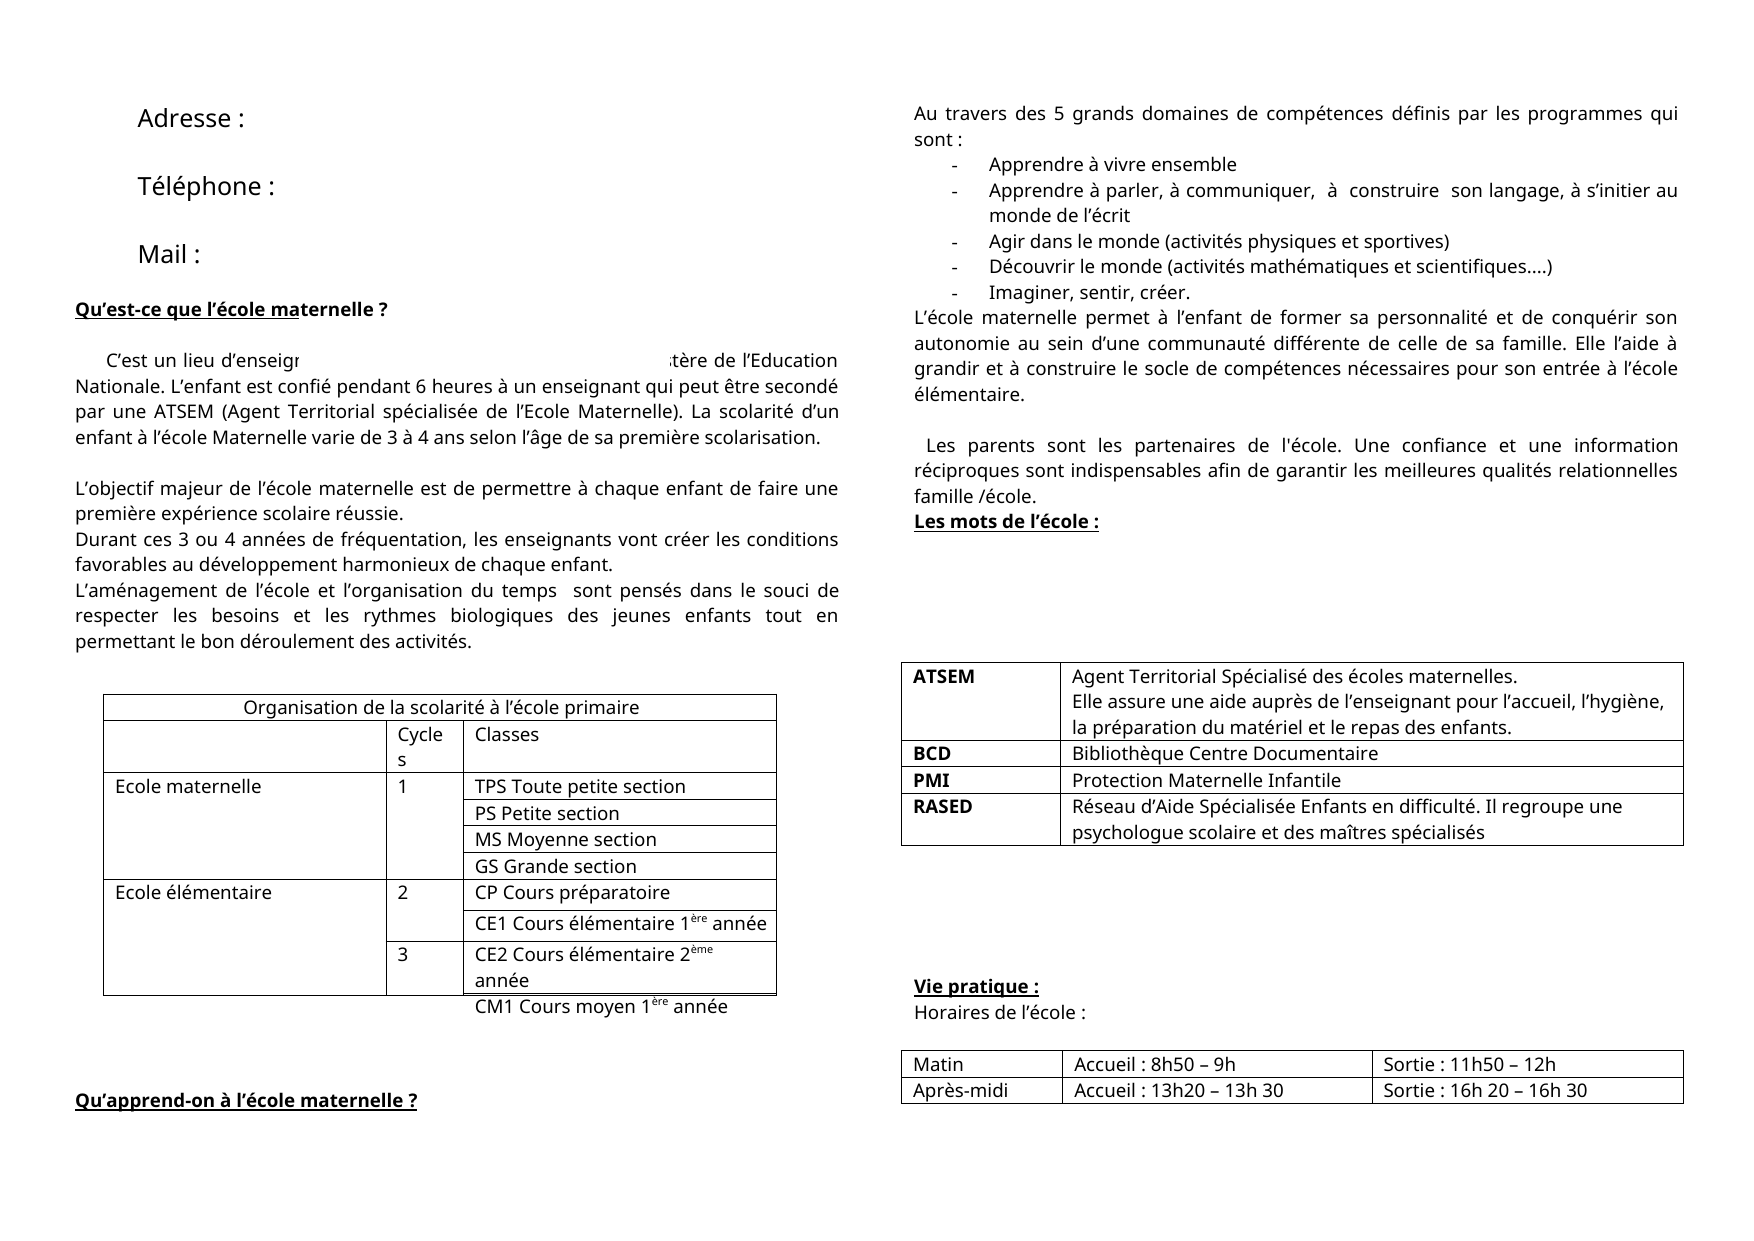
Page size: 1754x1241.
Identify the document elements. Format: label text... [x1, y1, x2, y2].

list Découvrir le monde (activités mathématiques et scientifiques....) [951, 254, 1679, 279]
table_cell Réseau d’Aide Spécialisée Enfants en difficulté. Il regroupe une psychologue scolaire et des maîtres spécialisés [1061, 794, 1683, 845]
table_cell CE1 Cours élémentaire 1ère année [464, 911, 776, 941]
table_cell BCD [902, 741, 1060, 766]
text Téléphone : [137, 169, 840, 203]
text Les mots de l’école : [914, 509, 1679, 534]
text Vie pratique : [914, 973, 1679, 999]
table_cell Ecole élémentaire [104, 880, 386, 995]
table_cell PMI [902, 767, 1060, 793]
table_cell CP Cours préparatoire [464, 880, 776, 909]
table_cell Protection Maternelle Infantile [1061, 767, 1683, 793]
text Adresse : [137, 101, 840, 134]
table_cell 1 [387, 773, 463, 878]
table_cell CE2 Cours élémentaire 2ème année [464, 942, 776, 993]
table_header Sortie : 11h50 – 12h [1373, 1051, 1683, 1077]
table_cell PS Petite section [464, 800, 776, 825]
list Apprendre à vivre ensemble [951, 152, 1679, 177]
text Durant ces 3 ou 4 années de fréquentation, les enseignants vont créer les conditions favorables au développement harmonieux de chaque enfant. [75, 526, 840, 577]
table_cell TPS Toute petite section [464, 773, 776, 799]
table_header Accueil : 8h50 – 9h [1063, 1051, 1372, 1077]
text L’objectif majeur de l’école maternelle est de permettre à chaque enfant de faire une première expérience scolaire réussie. [75, 475, 840, 526]
text L’aménagement de l’école et l’organisation du temps sont pensés dans le souci de respecter les besoins et les rythmes biologiques des jeunes enfants tout en permettant le bon déroulement des activités. [75, 577, 840, 654]
table_cell MS Moyenne section [464, 826, 776, 852]
list Apprendre à parler, à communiquer, à construire son langage, à s’initier au monde de l’écrit [951, 177, 1679, 228]
table_cell RASED [902, 794, 1060, 845]
list Imaginer, sentir, créer. [951, 279, 1679, 305]
table_cell Classes [464, 721, 776, 772]
table_cell Accueil : 13h20 – 13h 30 [1063, 1078, 1372, 1103]
table_cell Ecole maternelle [104, 773, 386, 878]
text Les parents sont les partenaires de l'école. Une confiance et une information réciproques sont indispensables afin de garantir les meilleures qualités relationnelles famille /école. [914, 432, 1679, 509]
list Agir dans le monde (activités physiques et sportives) [951, 228, 1679, 254]
text L’école maternelle permet à l’enfant de former sa personnalité et de conquérir son autonomie au sein d’une communauté différente de celle de sa famille. Elle l’aide à grandir et à construire le socle de compétences nécessaires pour son entrée à l’école élémentaire. [914, 305, 1679, 407]
table_cell Bibliothèque Centre Documentaire [1061, 741, 1683, 766]
table_cell Cycles [387, 721, 463, 772]
table_cell [104, 721, 386, 772]
text Qu’apprend-on à l’école maternelle ? [75, 1087, 840, 1113]
text Au travers des 5 grands domaines de compétences définis par les programmes qui sont : [914, 101, 1679, 152]
table_header Matin [902, 1051, 1062, 1077]
table_cell 3 [387, 942, 463, 995]
table_cell Après-midi [902, 1078, 1062, 1103]
table_header Organisation de la scolarité à l’école primaire [104, 695, 776, 720]
table_cell GS Grande section [464, 853, 776, 878]
table_cell Sortie : 16h 20 – 16h 30 [1373, 1078, 1683, 1103]
text C’est un lieu d’enseignement et d’éducation qui relève du ministère de l’Education Nationale. L’enfant est confié pendant 6 heures à un enseignant qui peut être secondé par une ATSEM (Agent Territorial spécialisée de l’Ecole Maternelle). La scolarité d’un enfant à l’école Maternelle varie de 3 à 4 ans selon l’âge de sa première scolarisation. [75, 347, 840, 449]
text Qu’est-ce que l’école maternelle ? [75, 296, 840, 322]
text Horaires de l’école : [914, 999, 1679, 1024]
table_header ATSEM [902, 663, 1060, 739]
text Mail : [137, 237, 840, 271]
table_header Agent Territorial Spécialisé des écoles maternelles. Elle assure une aide auprès de l’enseignant pour l’accueil, l’hygiène, la préparation du matériel et le repas des enfants. [1061, 663, 1683, 739]
table_cell 2 [387, 880, 463, 941]
